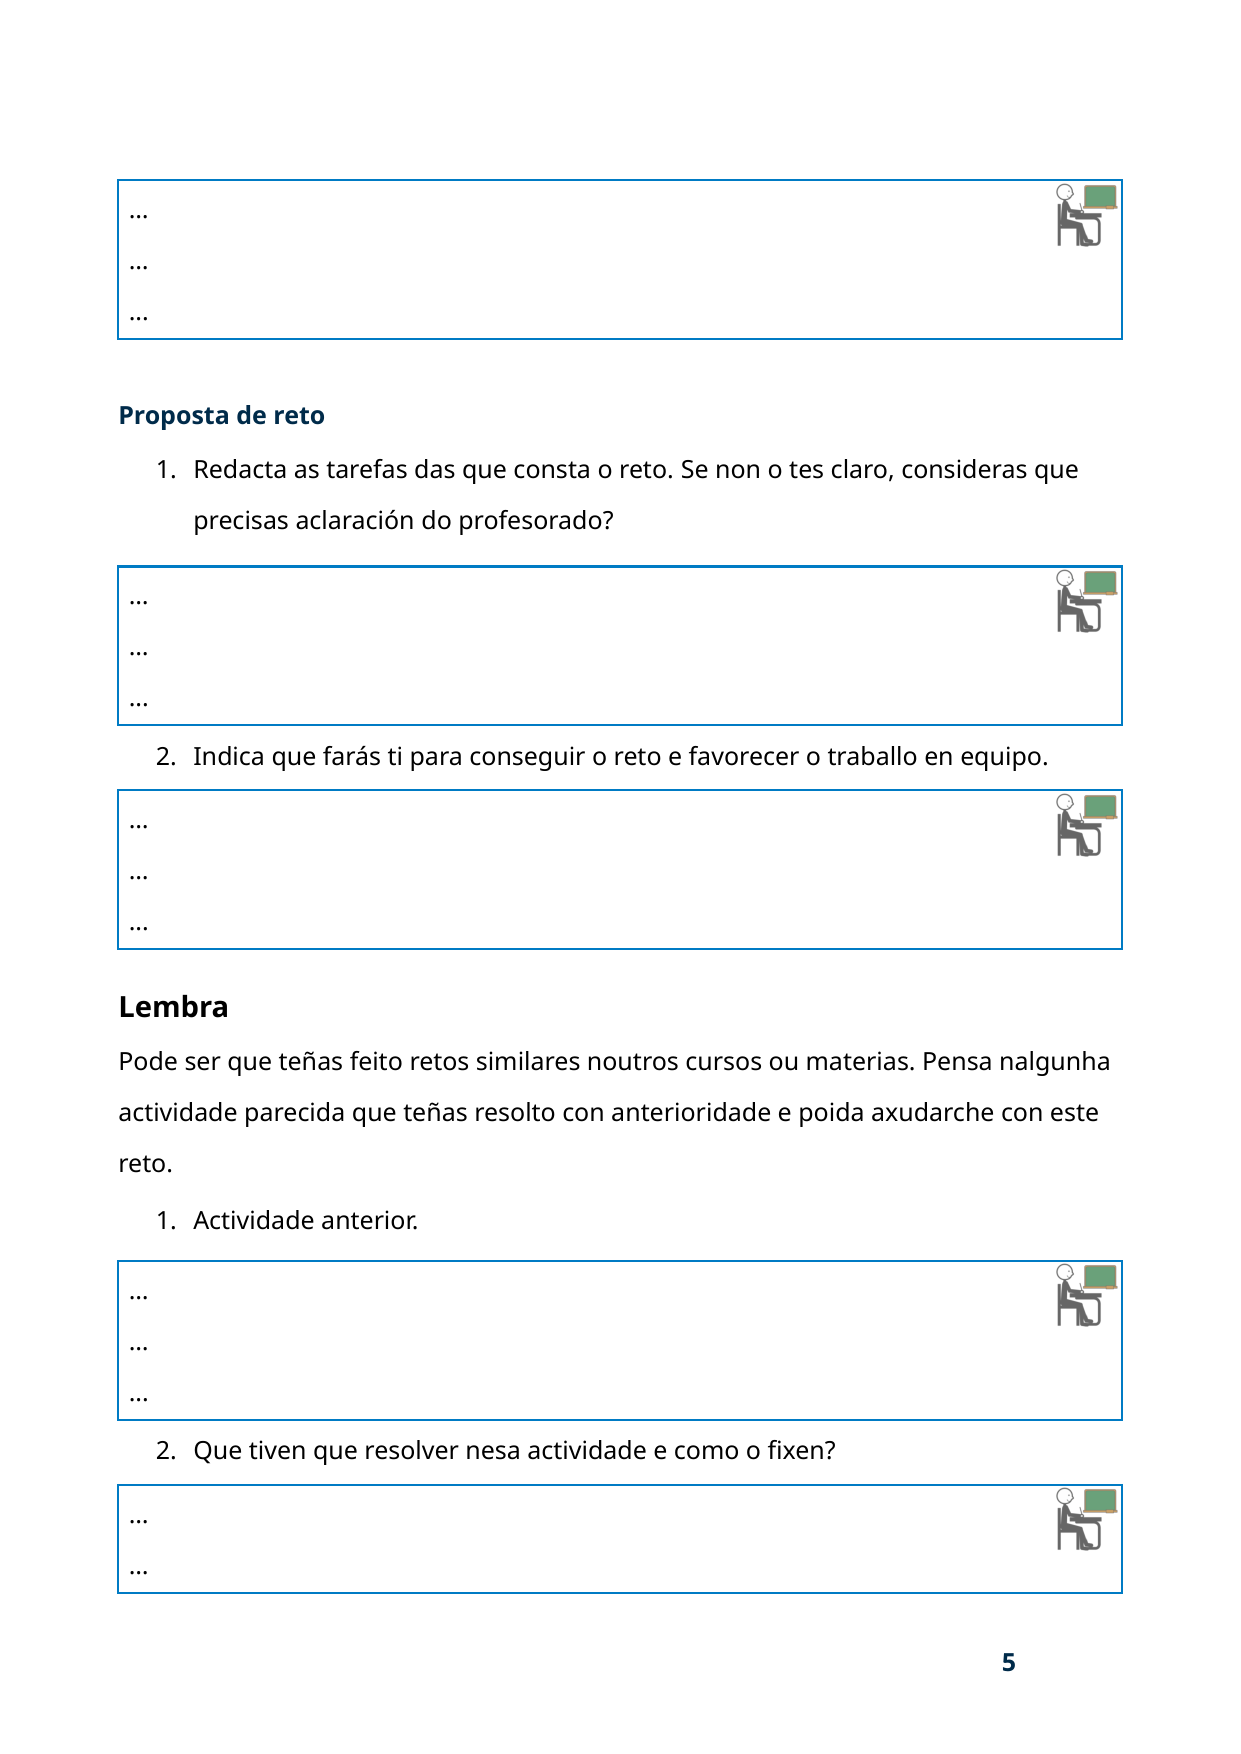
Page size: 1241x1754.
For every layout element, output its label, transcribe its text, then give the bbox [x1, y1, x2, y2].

table_header … … [119, 1486, 1121, 1592]
text Pode ser que teñas feito retos similares noutros cursos ou materias. Pensa nalgunha actividade parecida que teñas resolto con anterioridade e poida axudarche con este reto. [118, 1044, 1122, 1180]
table_header … … ... [119, 181, 1121, 338]
table_header … … ... [119, 1262, 1121, 1419]
list Actividade anterior. [156, 1203, 1122, 1237]
list Indica que farás ti para conseguir o reto e favorecer o traballo en equipo. [156, 738, 1122, 772]
list Redacta as tarefas das que consta o reto. Se non o tes claro, consideras que precisas aclaración do profesorado? [156, 451, 1122, 537]
subtitle Proposta de reto [118, 393, 1122, 433]
subtitle Lembra [118, 986, 1122, 1026]
list Que tiven que resolver nesa actividade e como o fixen? [156, 1433, 1122, 1467]
table_header … … ... [119, 791, 1121, 948]
table_header … … ... [119, 568, 1121, 724]
